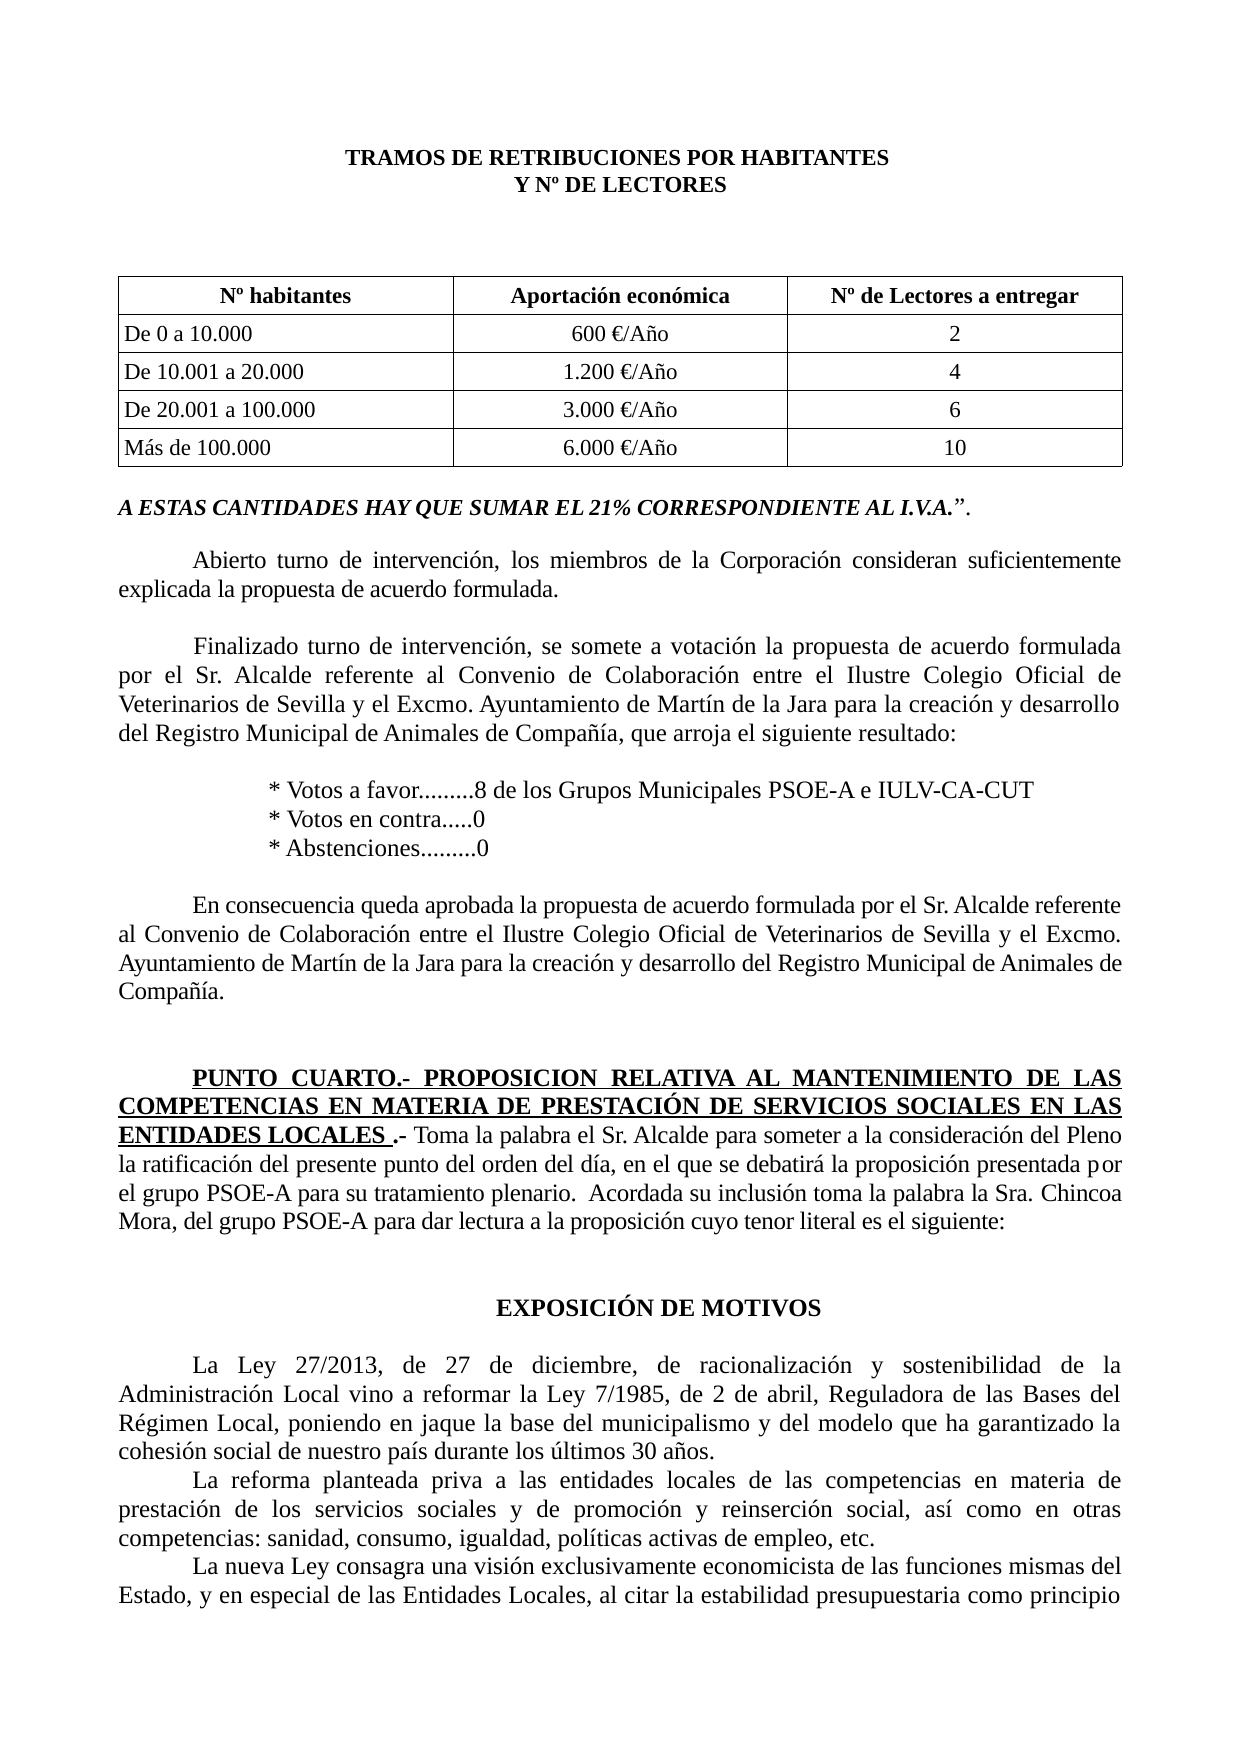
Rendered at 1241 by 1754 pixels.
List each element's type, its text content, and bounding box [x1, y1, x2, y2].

table_cell De 0 a 10.000 [119, 315, 453, 352]
table_cell 6.000 €/Año [454, 429, 787, 466]
table_cell 4 [788, 353, 1122, 390]
table_cell De 10.001 a 20.000 [119, 353, 453, 390]
table_cell 10 [788, 429, 1122, 466]
text * Abstenciones.........0 [118, 833, 1122, 861]
table_header Aportación económica [454, 277, 787, 314]
table_cell 600 €/Año [454, 315, 787, 352]
table_header Nº de Lectores a entregar [788, 277, 1122, 314]
text ENTIDADES LOCALES .- Toma la palabra el Sr. Alcalde para someter a la consideración del Pleno la ratificación del presente punto del orden del día, en el que se debatirá la proposición presentada por el grupo PSOE-A para su tratamiento plenario. Acordada su inclusión toma la palabra la Sra. Chincoa Mora, del grupo PSOE-A para dar lectura a la proposición cuyo tenor literal es el siguiente: [118, 1118, 1122, 1235]
table_cell 3.000 €/Año [454, 391, 787, 428]
table_cell 2 [788, 315, 1122, 352]
text Y Nº DE LECTORES [118, 171, 1122, 197]
text EXPOSICIÓN DE MOTIVOS [0, 1293, 1122, 1321]
text Abierto turno de intervención, los miembros de la Corporación consideran suficientemente explicada la propuesta de acuerdo formulada. [118, 545, 1122, 603]
text Finalizado turno de intervención, se somete a votación la propuesta de acuerdo formulada por el Sr. Alcalde referente al Convenio de Colaboración entre el Ilustre Colegio Oficial de Veterinarios de Sevilla y el Excmo. Ayuntamiento de Martín de la Jara para la creación y desarrollo del Registro Municipal de Animales de Compañía, que arroja el siguiente resultado: [118, 631, 1122, 746]
text * Votos en contra.....0 [118, 804, 1122, 833]
table_cell De 20.001 a 100.000 [119, 391, 453, 428]
text * Votos a favor.........8 de los Grupos Municipales PSOE-A e IULV-CA-CUT [118, 775, 1122, 804]
text La reforma planteada priva a las entidades locales de las competencias en materia de prestación de los servicios sociales y de promoción y reinserción social, así como en otras competencias: sanidad, consumo, igualdad, políticas activas de empleo, etc. [118, 1465, 1122, 1551]
table_header Nº habitantes [119, 277, 453, 314]
text A ESTAS CANTIDADES HAY QUE SUMAR EL 21% CORRESPONDIENTE AL I.V.A.”. [118, 492, 1122, 521]
text PUNTO CUARTO.- PROPOSICION RELATIVA AL MANTENIMIENTO DE LAS COMPETENCIAS EN MATERIA DE PRESTACIÓN DE SERVICIOS SOCIALES EN LAS [118, 1063, 1122, 1116]
text En consecuencia queda aprobada la propuesta de acuerdo formulada por el Sr. Alcalde referente al Convenio de Colaboración entre el Ilustre Colegio Oficial de Veterinarios de Sevilla y el Excmo. Ayuntamiento de Martín de la Jara para la creación y desarrollo del Registro Municipal de Animales de Compañía. [118, 890, 1122, 1005]
table_cell Más de 100.000 [119, 429, 453, 466]
table_cell 1.200 €/Año [454, 353, 787, 390]
table_cell 6 [788, 391, 1122, 428]
text La nueva Ley consagra una visión exclusivamente economicista de las funciones mismas del Estado, y en especial de las Entidades Locales, al citar la estabilidad presupuestaria como principio [118, 1551, 1122, 1609]
text TRAMOS DE RETRIBUCIONES POR HABITANTES [118, 144, 1122, 171]
text La Ley 27/2013, de 27 de diciembre, de racionalización y sostenibilidad de la Administración Local vino a reformar la Ley 7/1985, de 2 de abril, Reguladora de las Bases del Régimen Local, poniendo en jaque la base del municipalismo y del modelo que ha garantizado la cohesión social de nuestro país durante los últimos 30 años. [118, 1350, 1122, 1465]
